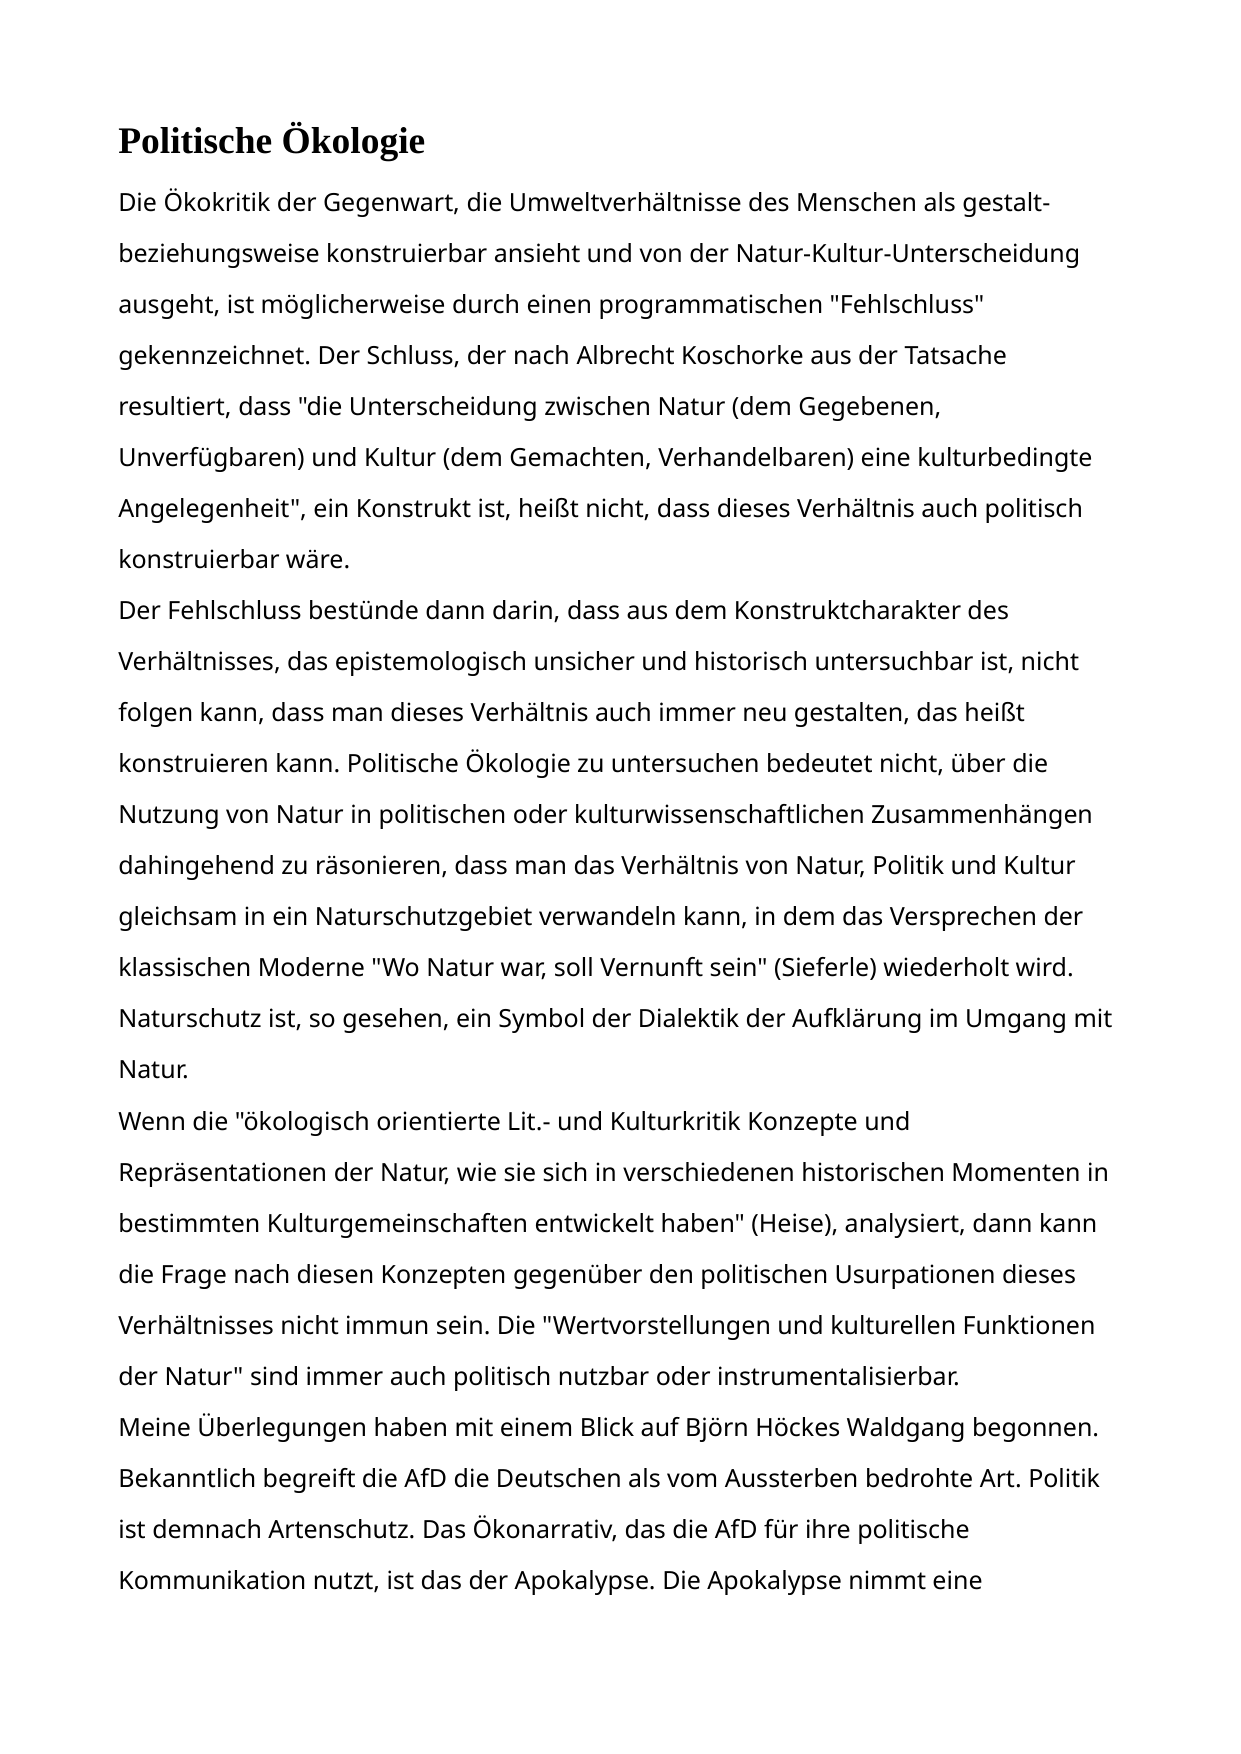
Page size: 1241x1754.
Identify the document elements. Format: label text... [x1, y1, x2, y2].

text Wenn die "ökologisch orientierte Lit.- und Kulturkritik Konzepte und Repräsentationen der Natur, wie sie sich in verschiedenen historischen Momenten in bestimmten Kulturgemeinschaften entwickelt haben" (Heise), analysiert, dann kann die Frage nach diesen Konzepten gegenüber den politischen Usurpationen dieses Verhältnisses nicht immun sein. Die "Wertvorstellungen und kulturellen Funktionen der Natur" sind immer auch politisch nutzbar oder instrumentalisierbar. [118, 1103, 1122, 1392]
text Meine Überlegungen haben mit einem Blick auf Björn Höckes Waldgang begonnen. Bekanntlich begreift die AfD die Deutschen als vom Aussterben bedrohte Art. Politik ist demnach Artenschutz. Das Ökonarrativ, das die AfD für ihre politische Kommunikation nutzt, ist das der Apokalypse. Die Apokalypse nimmt eine [118, 1409, 1122, 1597]
text Die Ökokritik der Gegenwart, die Umweltverhältnisse des Menschen als gestalt- beziehungsweise konstruierbar ansieht und von der Natur-Kultur-Unterscheidung ausgeht, ist möglicherweise durch einen programmatischen "Fehlschluss" gekennzeichnet. Der Schluss, der nach Albrecht Koschorke aus der Tatsache resultiert, dass "die Unterscheidung zwischen Natur (dem Gegebenen, Unverfügbaren) und Kultur (dem Gemachten, Verhandelbaren) eine kulturbedingte Angelegenheit", ein Konstrukt ist, heißt nicht, dass dieses Verhältnis auch politisch konstruierbar wäre. [118, 184, 1122, 576]
subtitle Politische Ökologie [118, 118, 1122, 161]
text Der Fehlschluss bestünde dann darin, dass aus dem Konstruktcharakter des Verhältnisses, das epistemologisch unsicher und historisch untersuchbar ist, nicht folgen kann, dass man dieses Verhältnis auch immer neu gestalten, das heißt konstruieren kann. Politische Ökologie zu untersuchen bedeutet nicht, über die Nutzung von Natur in politischen oder kulturwissenschaftlichen Zusammenhängen dahingehend zu räsonieren, dass man das Verhältnis von Natur, Politik und Kultur gleichsam in ein Naturschutzgebiet verwandeln kann, in dem das Versprechen der klassischen Moderne "Wo Natur war, soll Vernunft sein" (Sieferle) wiederholt wird. Naturschutz ist, so gesehen, ein Symbol der Dialektik der Aufklärung im Umgang mit Natur. [118, 593, 1122, 1086]
